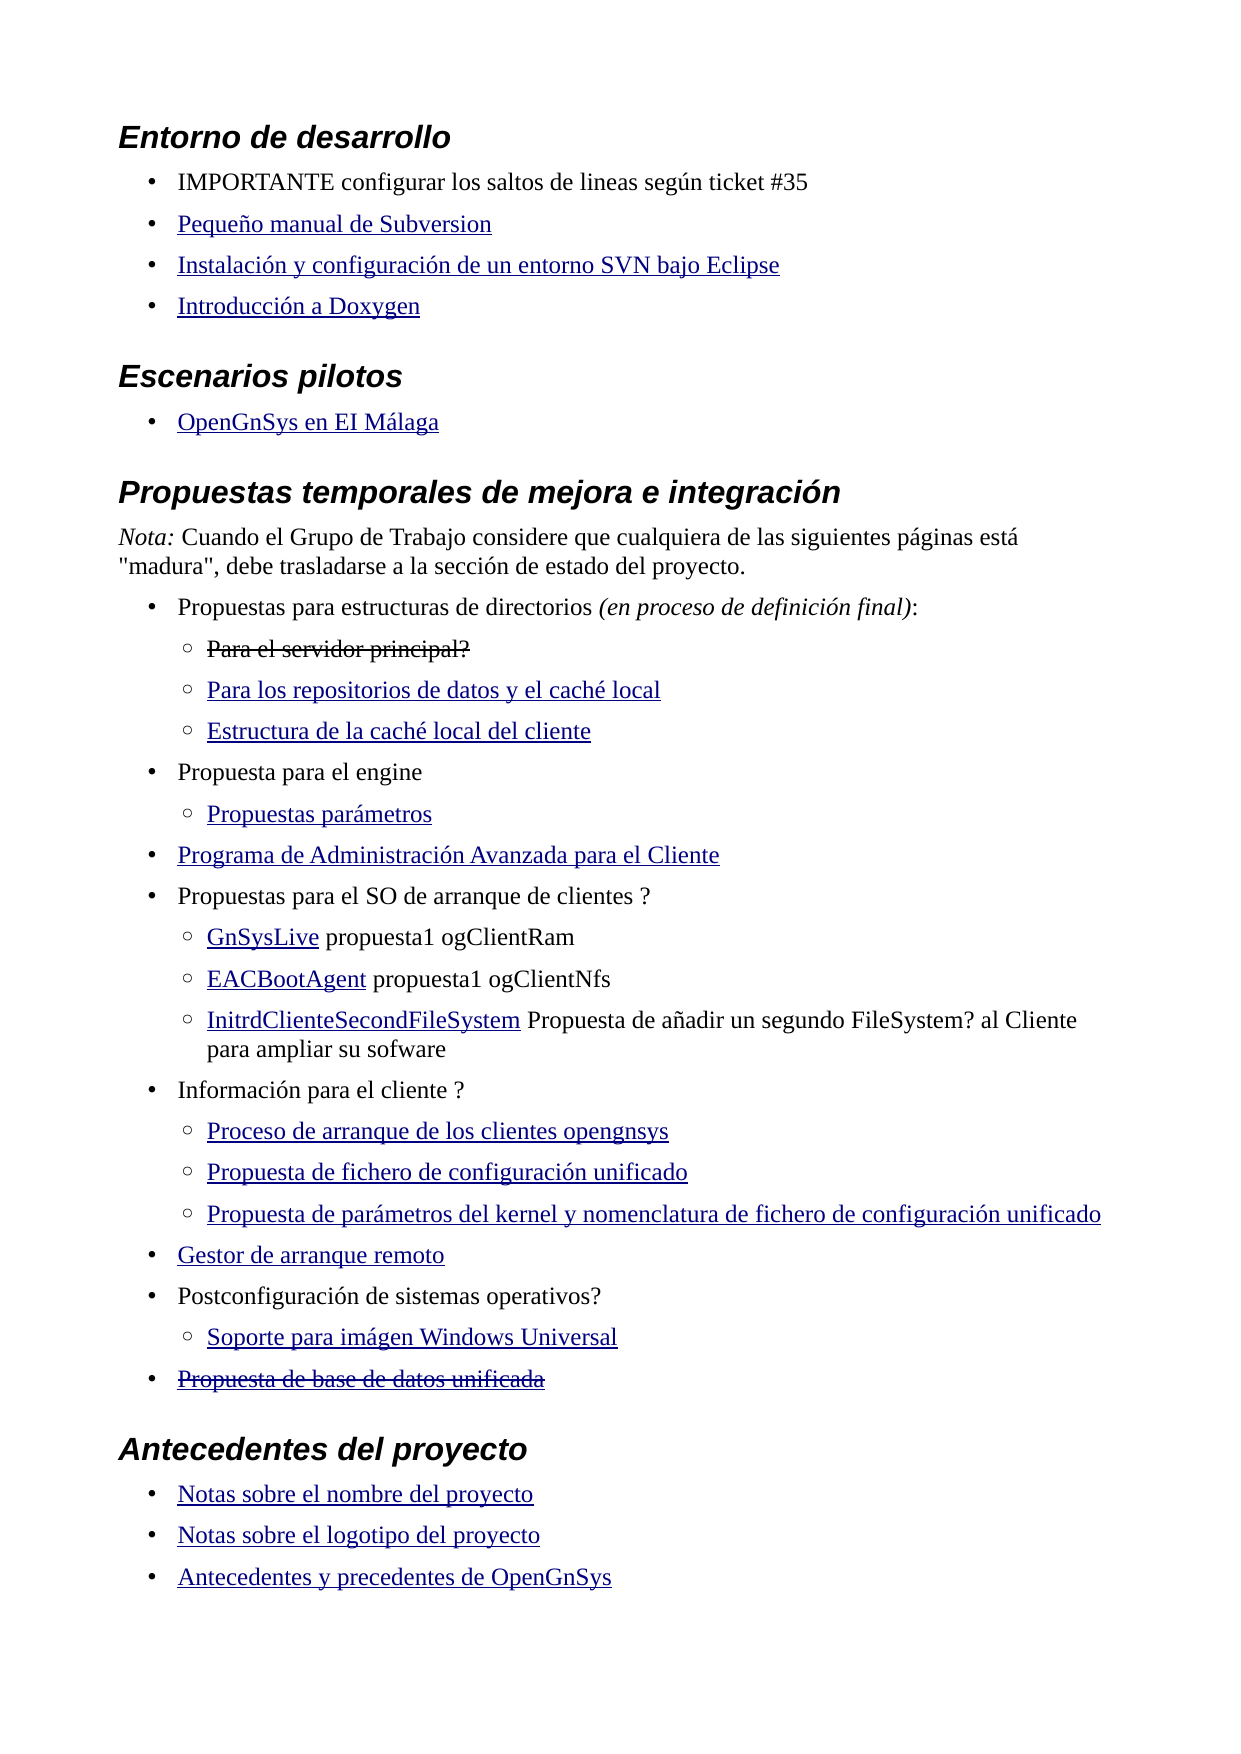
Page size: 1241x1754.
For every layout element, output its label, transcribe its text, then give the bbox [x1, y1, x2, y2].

list Instalación y configuración de un entorno SVN bajo Eclipse [148, 250, 1122, 279]
list Postconfiguración de sistemas operativos? [148, 1281, 1122, 1310]
list IMPORTANTE configurar los saltos de lineas según ticket #35 [148, 167, 1122, 196]
list Notas sobre el nombre del proyecto [148, 1479, 1122, 1508]
list Programa de Administración Avanzada para el Cliente [148, 840, 1122, 869]
list InitrdClienteSecondFileSystem Propuesta de añadir un segundo FileSystem? al Cliente para ampliar su sofware [177, 1005, 1122, 1062]
subtitle Propuestas temporales de mejora e integración [118, 473, 1122, 510]
list Para los repositorios de datos y el caché local [177, 675, 1122, 704]
subtitle Escenarios pilotos [118, 357, 1122, 394]
list Propuesta de parámetros del kernel y nomenclatura de fichero de configuración unificado [177, 1199, 1122, 1227]
list Propuestas para el SO de arranque de clientes ? [148, 881, 1122, 910]
list Propuestas para estructuras de directorios (en proceso de definición final): [148, 592, 1122, 621]
list Soporte para imágen Windows Universal [177, 1322, 1122, 1351]
list Propuesta para el engine [148, 757, 1122, 786]
list Antecedentes y precedentes de OpenGnSys [148, 1562, 1122, 1591]
subtitle Entorno de desarrollo [118, 118, 1122, 155]
list Propuesta de fichero de configuración unificado [177, 1157, 1122, 1186]
text Nota: Cuando el Grupo de Trabajo considere que cualquiera de las siguientes páginas está "madura", debe trasladarse a la sección de estado del proyecto. [118, 522, 1122, 580]
list Para el servidor principal? [177, 634, 1122, 662]
list Gestor de arranque remoto [148, 1240, 1122, 1269]
list Notas sobre el logotipo del proyecto [148, 1521, 1122, 1549]
list Propuestas parámetros [177, 799, 1122, 827]
list Información para el cliente ? [148, 1075, 1122, 1104]
list Introducción a Doxygen [148, 291, 1122, 320]
list GnSysLive propuesta1 ogClientRam [177, 922, 1122, 951]
list ​Pequeño manual de Subversion [148, 209, 1122, 237]
list Proceso de arranque de los clientes opengnsys [177, 1116, 1122, 1145]
list OpenGnSys en EI Málaga [148, 407, 1122, 436]
subtitle Antecedentes del proyecto [118, 1430, 1122, 1467]
list EACBootAgent propuesta1 ogClientNfs [177, 964, 1122, 992]
list Estructura de la caché local del cliente [177, 716, 1122, 745]
list Propuesta de base de datos unificada [148, 1364, 1122, 1392]
